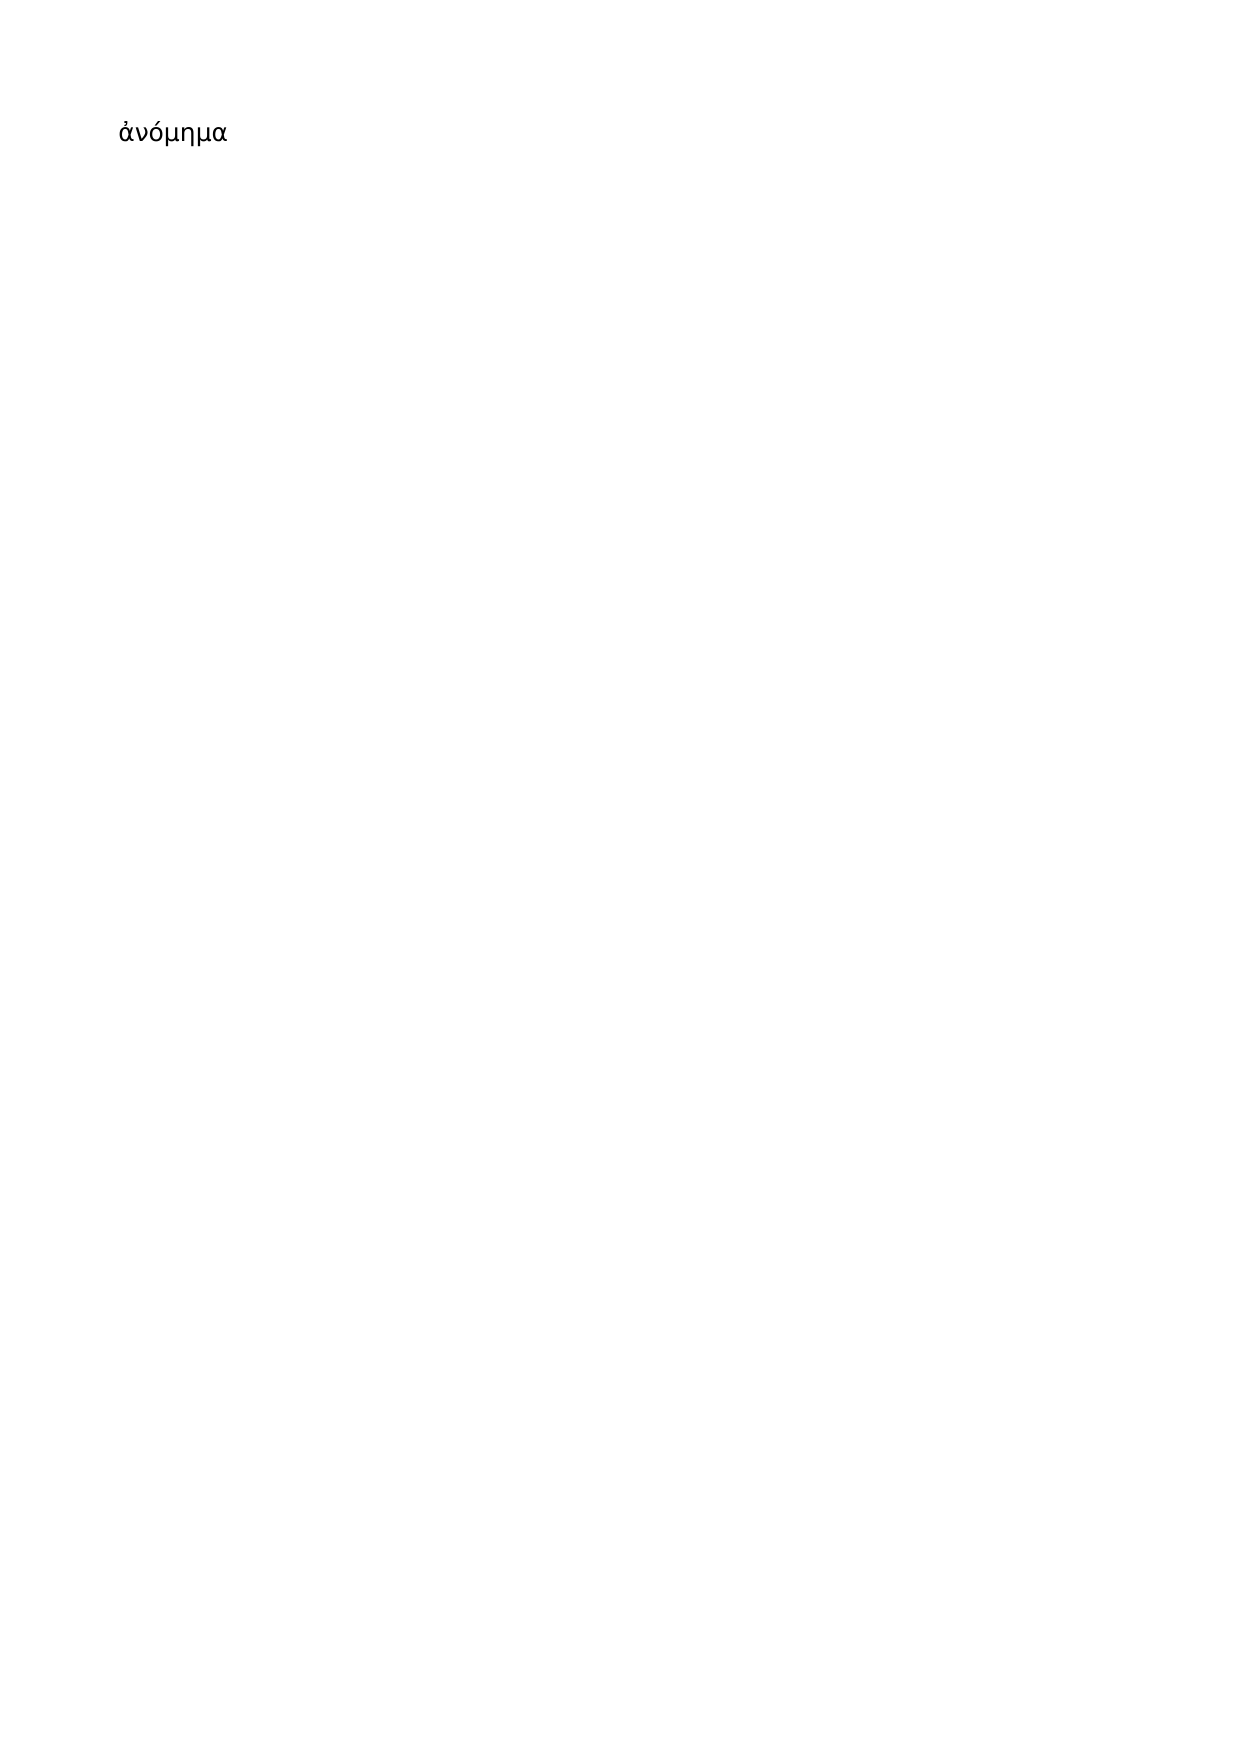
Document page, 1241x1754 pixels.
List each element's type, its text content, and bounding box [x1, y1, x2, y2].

text ἀνόμημα [118, 118, 1122, 147]
